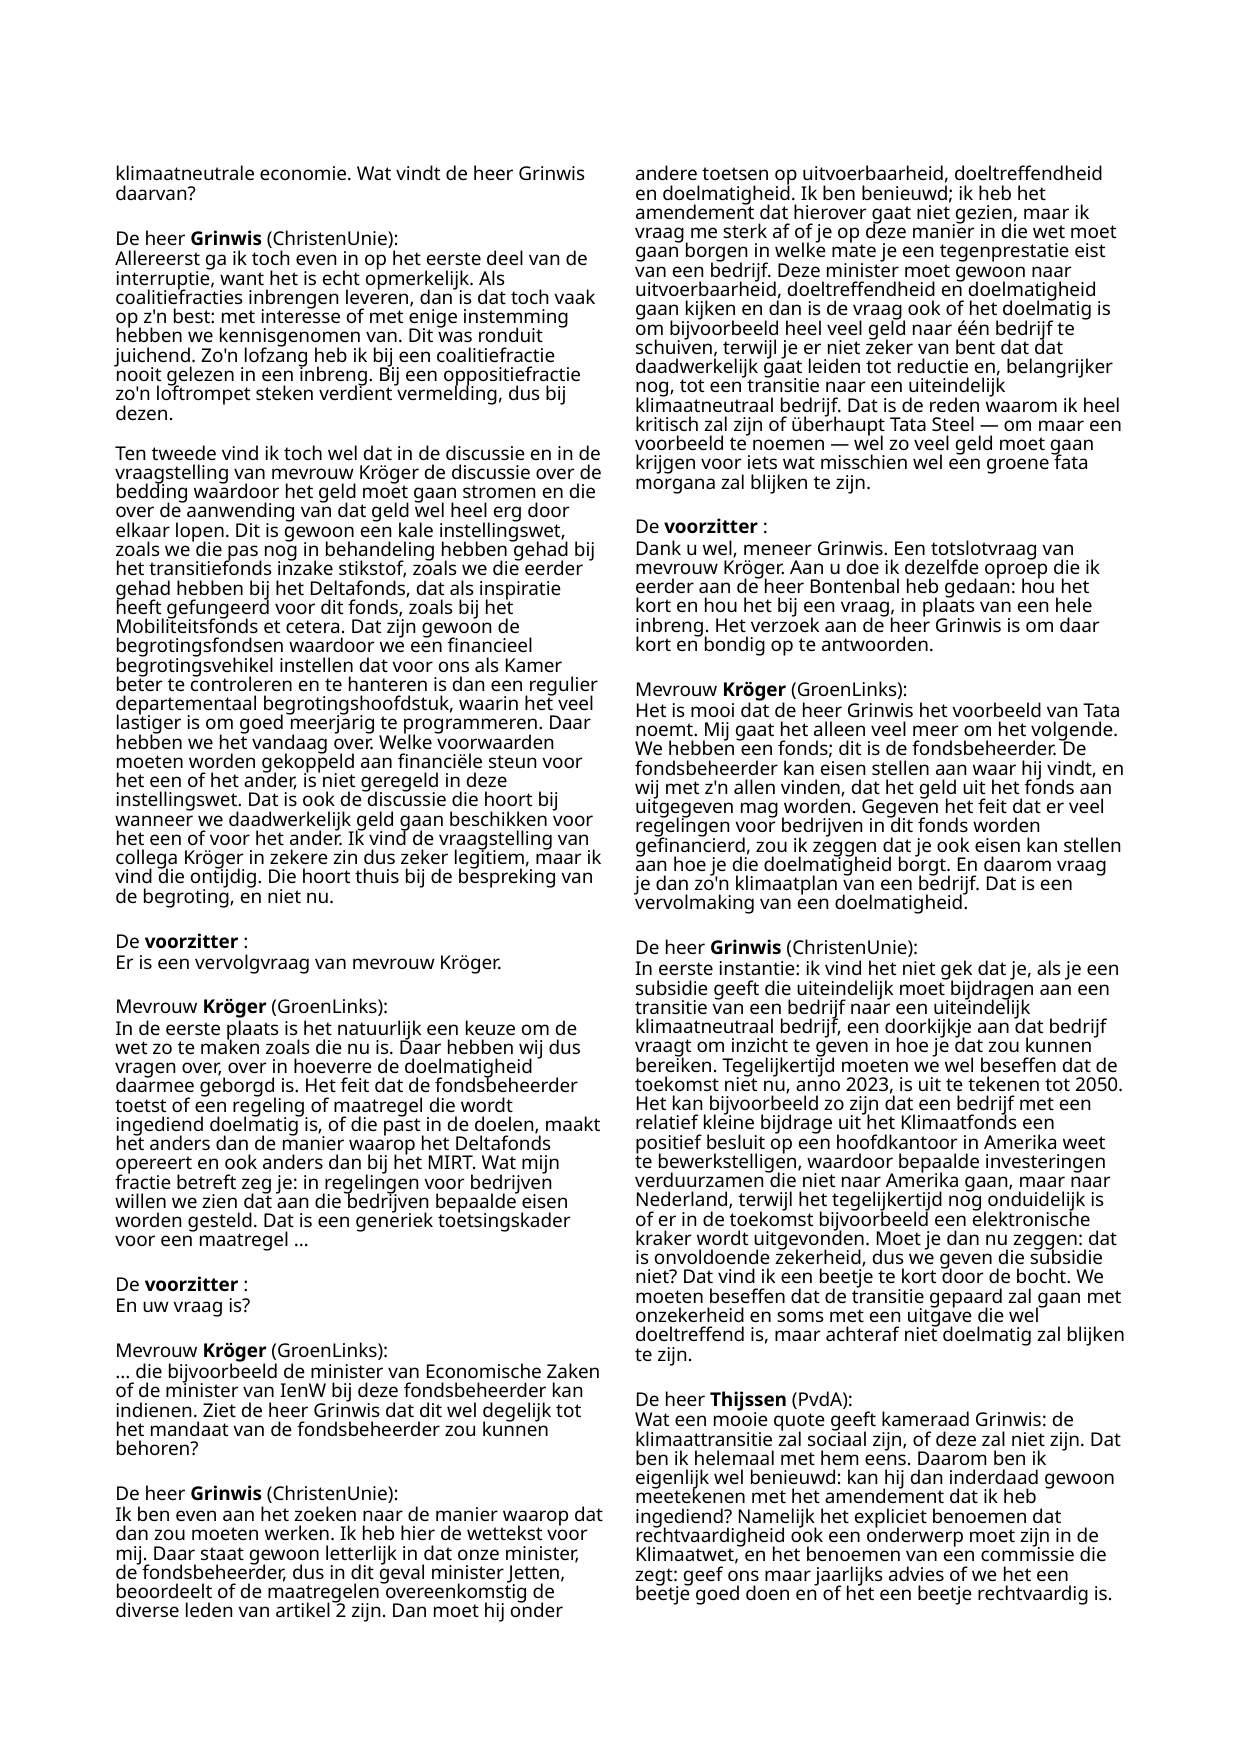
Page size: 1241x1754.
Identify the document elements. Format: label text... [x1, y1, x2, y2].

text ... die bijvoorbeeld de minister van Economische Zaken of de minister van IenW bij deze fondsbeheerder kan indienen. Ziet de heer Grinwis dat dit wel degelijk tot het mandaat van de fondsbeheerder zou kunnen behoren? [115, 1363, 605, 1459]
text klimaatneutrale economie. Wat vindt de heer Grinwis daarvan? [115, 165, 605, 204]
text De heer Grinwis (ChristenUnie): [635, 934, 1125, 960]
text In eerste instantie: ik vind het niet gek dat je, als je een subsidie geeft die uiteindelijk moet bijdragen aan een transitie van een bedrijf naar een uiteindelijk klimaatneutraal bedrijf, een doorkijkje aan dat bedrijf vraagt om inzicht te geven in hoe je dat zou kunnen bereiken. Tegelijkertijd moeten we wel beseffen dat de toekomst niet nu, anno 2023, is uit te tekenen tot 2050. Het kan bijvoorbeeld zo zijn dat een bedrijf met een relatief kleine bijdrage uit het Klimaatfonds een positief besluit op een hoofdkantoor in Amerika weet te bewerkstelligen, waardoor bepaalde investeringen verduurzamen die niet naar Amerika gaan, maar naar Nederland, terwijl het tegelijkertijd nog onduidelijk is of er in de toekomst bijvoorbeeld een elektronische kraker wordt uitgevonden. Moet je dan nu zeggen: dat is onvoldoende zekerheid, dus we geven die subsidie niet? Dat vind ik een beetje te kort door de bocht. We moeten beseffen dat de transitie gepaard zal gaan met onzekerheid en soms met een uitgave die wel doeltreffend is, maar achteraf niet doelmatig zal blijken te zijn. [635, 960, 1125, 1365]
text Mevrouw Kröger (GroenLinks): [115, 1337, 605, 1363]
text De heer Grinwis (ChristenUnie): [115, 225, 605, 250]
text Allereerst ga ik toch even in op het eerste deel van de interruptie, want het is echt opmerkelijk. Als coalitiefracties inbrengen leveren, dan is dat toch vaak op z'n best: met interesse of met enige instemming hebben we kennisgenomen van. Dit was ronduit juichend. Zo'n lofzang heb ik bij een coalitiefractie nooit gelezen in een inbreng. Bij een oppositiefractie zo'n loftrompet steken verdient vermelding, dus bij dezen. [115, 250, 605, 424]
text Er is een vervolgvraag van mevrouw Kröger. [115, 954, 605, 973]
text Het is mooi dat de heer Grinwis het voorbeeld van Tata noemt. Mij gaat het alleen veel meer om het volgende. We hebben een fonds; dit is de fondsbeheerder. De fondsbeheerder kan eisen stellen aan waar hij vindt, en wij met z'n allen vinden, dat het geld uit het fonds aan uitgegeven mag worden. Gegeven het feit dat er veel regelingen voor bedrijven in dit fonds worden gefinancierd, zou ik zeggen dat je ook eisen kan stellen aan hoe je die doelmatigheid borgt. En daarom vraag je dan zo'n klimaatplan van een bedrijf. Dat is een vervolmaking van een doelmatigheid. [635, 702, 1125, 914]
text De heer Thijssen (PvdA): [635, 1386, 1125, 1411]
text Mevrouw Kröger (GroenLinks): [115, 994, 605, 1019]
text En uw vraag is? [115, 1297, 605, 1317]
text De voorzitter : [115, 1272, 605, 1297]
text De heer Grinwis (ChristenUnie): [115, 1480, 605, 1506]
text Wat een mooie quote geeft kameraad Grinwis: de klimaattransitie zal sociaal zijn, of deze zal niet zijn. Dat ben ik helemaal met hem eens. Daarom ben ik eigenlijk wel benieuwd: kan hij dan inderdaad gewoon meetekenen met het amendement dat ik heb ingediend? Namelijk het expliciet benoemen dat rechtvaardigheid ook een onderwerp moet zijn in de Klimaatwet, en het benoemen van een commissie die zegt: geef ons maar jaarlijks advies of we het een beetje goed doen en of het een beetje rechtvaardig is. [635, 1411, 1125, 1604]
text Ten tweede vind ik toch wel dat in de discussie en in de vraagstelling van mevrouw Kröger de discussie over de bedding waardoor het geld moet gaan stromen en die over de aanwending van dat geld wel heel erg door elkaar lopen. Dit is gewoon een kale instellingswet, zoals we die pas nog in behandeling hebben gehad bij het transitiefonds inzake stikstof, zoals we die eerder gehad hebben bij het Deltafonds, dat als inspiratie heeft gefungeerd voor dit fonds, zoals bij het Mobiliteitsfonds et cetera. Dat zijn gewoon de begrotingsfondsen waardoor we een financieel begrotingsvehikel instellen dat voor ons als Kamer beter te controleren en te hanteren is dan een regulier departementaal begrotingshoofdstuk, waarin het veel lastiger is om goed meerjarig te programmeren. Daar hebben we het vandaag over. Welke voorwaarden moeten worden gekoppeld aan financiële steun voor het een of het ander, is niet geregeld in deze instellingswet. Dat is ook de discussie die hoort bij wanneer we daadwerkelijk geld gaan beschikken voor het een of voor het ander. Ik vind de vraagstelling van collega Kröger in zekere zin dus zeker legitiem, maar ik vind die ontijdig. Die hoort thuis bij de bespreking van de begroting, en niet nu. [115, 444, 605, 907]
text In de eerste plaats is het natuurlijk een keuze om de wet zo te maken zoals die nu is. Daar hebben wij dus vragen over, over in hoeverre de doelmatigheid daarmee geborgd is. Het feit dat de fondsbeheerder toetst of een regeling of maatregel die wordt ingediend doelmatig is, of die past in de doelen, maakt het anders dan de manier waarop het Deltafonds opereert en ook anders dan bij het MIRT. Wat mijn fractie betreft zeg je: in regelingen voor bedrijven willen we zien dat aan die bedrijven bepaalde eisen worden gesteld. Dat is een generiek toetsingskader voor een maatregel … [115, 1019, 605, 1251]
text Dank u wel, meneer Grinwis. Een totslotvraag van mevrouw Kröger. Aan u doe ik dezelfde oproep die ik eerder aan de heer Bontenbal heb gedaan: hou het kort en hou het bij een vraag, in plaats van een hele inbreng. Het verzoek aan de heer Grinwis is om daar kort en bondig op te antwoorden. [635, 539, 1125, 655]
text De voorzitter : [115, 928, 605, 954]
text andere toetsen op uitvoerbaarheid, doeltreffendheid en doelmatigheid. Ik ben benieuwd; ik heb het amendement dat hierover gaat niet gezien, maar ik vraag me sterk af of je op deze manier in die wet moet gaan borgen in welke mate je een tegenprestatie eist van een bedrijf. Deze minister moet gewoon naar uitvoerbaarheid, doeltreffendheid en doelmatigheid gaan kijken en dan is de vraag ook of het doelmatig is om bijvoorbeeld heel veel geld naar één bedrijf te schuiven, terwijl je er niet zeker van bent dat dat daadwerkelijk gaat leiden tot reductie en, belangrijker nog, tot een transitie naar een uiteindelijk klimaatneutraal bedrijf. Dat is de reden waarom ik heel kritisch zal zijn of überhaupt Tata Steel — om maar een voorbeeld te noemen — wel zo veel geld moet gaan krijgen voor iets wat misschien wel een groene fata morgana zal blijken te zijn. [635, 165, 1125, 493]
text De voorzitter : [635, 514, 1125, 539]
text Mevrouw Kröger (GroenLinks): [635, 676, 1125, 702]
text Ik ben even aan het zoeken naar de manier waarop dat dan zou moeten werken. Ik heb hier de wettekst voor mij. Daar staat gewoon letterlijk in dat onze minister, de fondsbeheerder, dus in dit geval minister Jetten, beoordeelt of de maatregelen overeenkomstig de diverse leden van artikel 2 zijn. Dan moet hij onder [115, 1506, 605, 1622]
